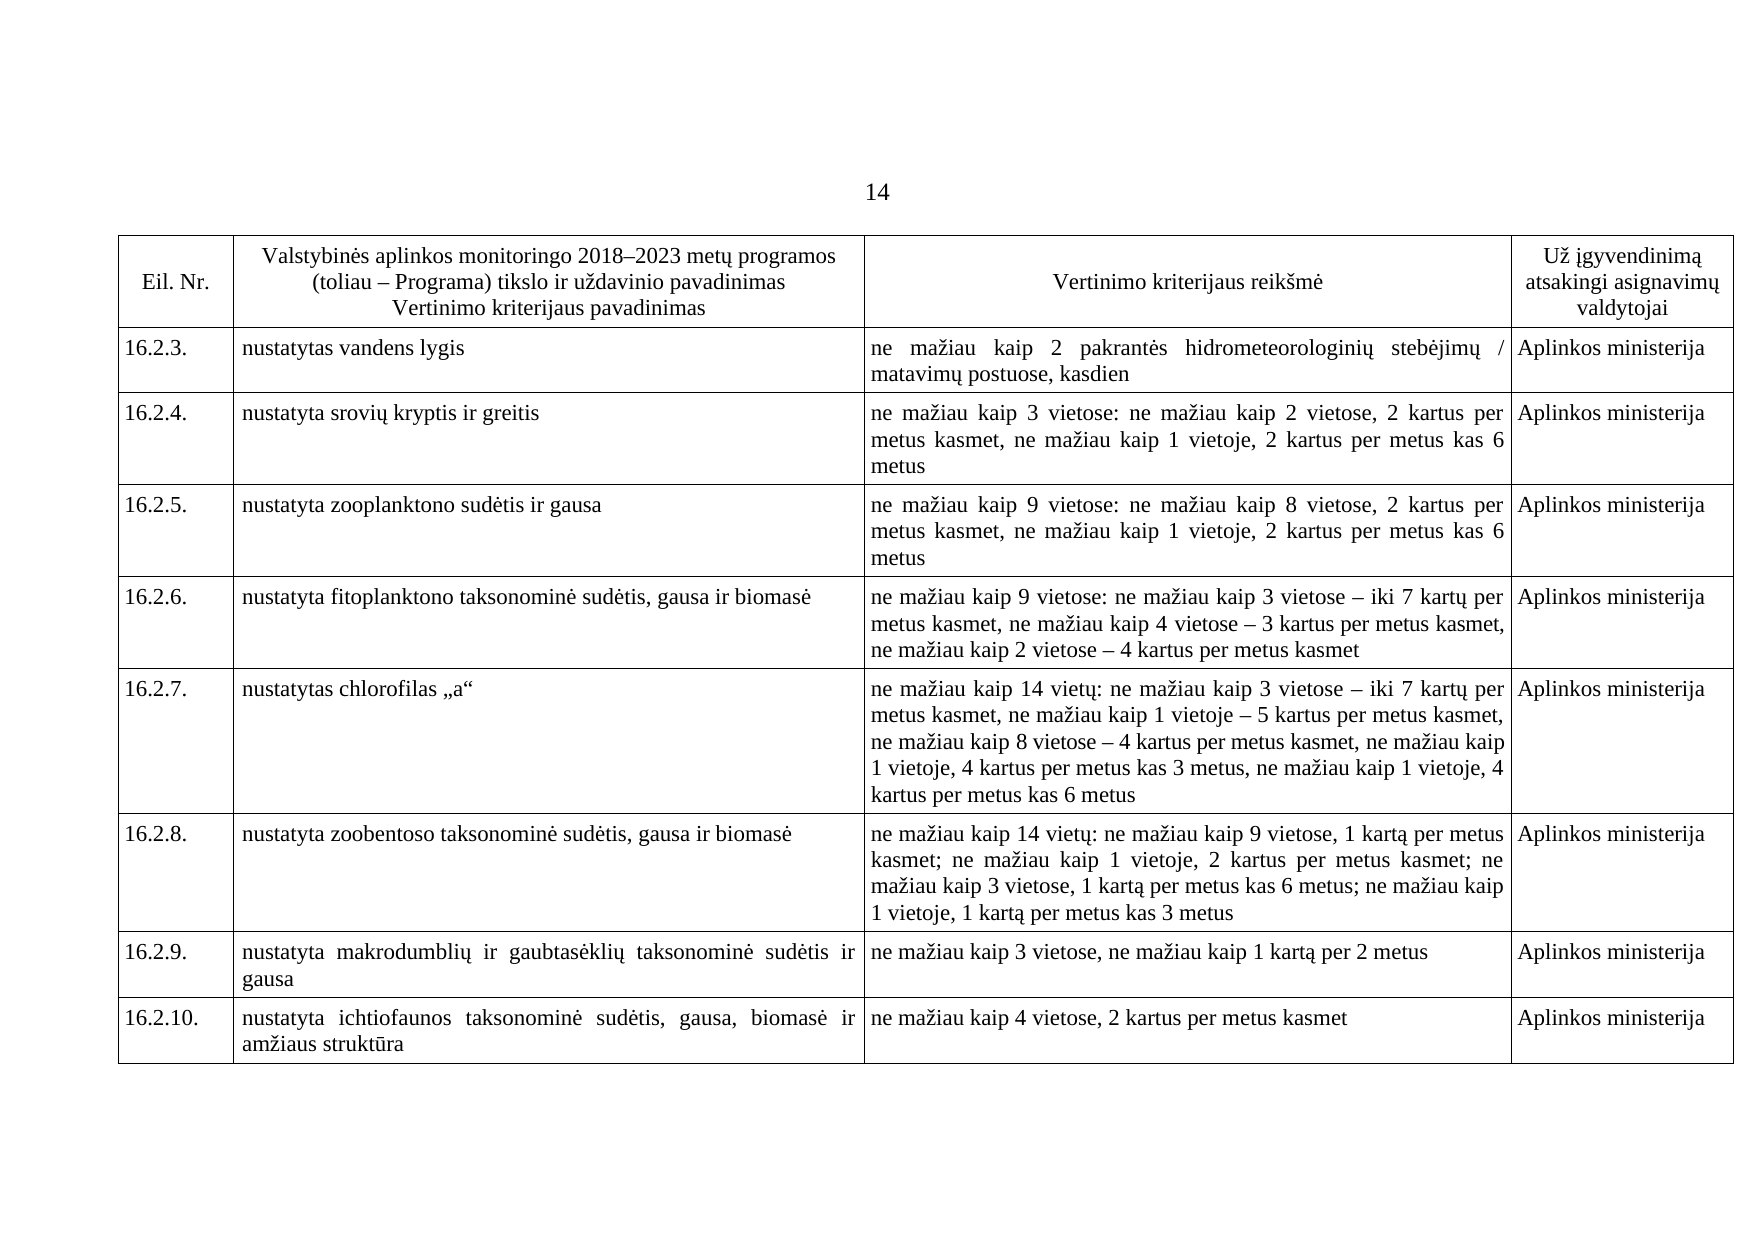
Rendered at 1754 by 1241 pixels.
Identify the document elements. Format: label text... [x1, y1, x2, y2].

table_cell ne mažiau kaip 9 vietose: ne mažiau kaip 3 vietose – iki 7 kartų per metus kasmet, ne mažiau kaip 4 vietose – 3 kartus per metus kasmet, ne mažiau kaip 2 vietose – 4 kartus per metus kasmet [865, 577, 1511, 668]
table_cell nustatyta zoobentoso taksonominė sudėtis, gausa ir biomasė [234, 814, 864, 931]
table_cell Aplinkos ministerija [1512, 814, 1733, 931]
table_cell Aplinkos ministerija [1512, 998, 1733, 1062]
table_cell 16.2.5. [119, 485, 233, 576]
table_header Vertinimo kriterijaus reikšmė [865, 236, 1511, 327]
table_cell ne mažiau kaip 3 vietose: ne mažiau kaip 2 vietose, 2 kartus per metus kasmet, ne mažiau kaip 1 vietoje, 2 kartus per metus kas 6 metus [865, 393, 1511, 484]
table_cell ne mažiau kaip 14 vietų: ne mažiau kaip 9 vietose, 1 kartą per metus kasmet; ne mažiau kaip 1 vietoje, 2 kartus per metus kasmet; ne mažiau kaip 3 vietose, 1 kartą per metus kas 6 metus; ne mažiau kaip 1 vietoje, 1 kartą per metus kas 3 metus [865, 814, 1511, 931]
table_cell nustatytas vandens lygis [234, 328, 864, 392]
table_cell ne mažiau kaip 9 vietose: ne mažiau kaip 8 vietose, 2 kartus per metus kasmet, ne mažiau kaip 1 vietoje, 2 kartus per metus kas 6 metus [865, 485, 1511, 576]
table_cell Aplinkos ministerija [1512, 328, 1733, 392]
table_header Už įgyvendinimą atsakingi asignavimų valdytojai [1512, 236, 1733, 327]
table_cell 16.2.6. [119, 577, 233, 668]
table_cell 16.2.4. [119, 393, 233, 484]
table_header Valstybinės aplinkos monitoringo 2018–2023 metų programos (toliau – programa) tikslo ir uždavinio pavadinimas Vertinimo kriterijaus pavadinimas [234, 236, 864, 327]
table_cell Aplinkos ministerija [1512, 577, 1733, 668]
table_cell nustatyta makrodumblių ir gaubtasėklių taksonominė sudėtis ir gausa [234, 932, 864, 997]
table_cell Aplinkos ministerija [1512, 669, 1733, 813]
table_cell nustatyta ichtiofaunos taksonominė sudėtis, gausa, biomasė ir amžiaus struktūra [234, 998, 864, 1062]
table_cell nustatytas chlorofilas „a“ [234, 669, 864, 813]
table_cell nustatyta fitoplanktono taksonominė sudėtis, gausa ir biomasė [234, 577, 864, 668]
table_cell 16.2.8. [119, 814, 233, 931]
table_cell Aplinkos ministerija [1512, 393, 1733, 484]
table_cell ne mažiau kaip 4 vietose, 2 kartus per metus kasmet [865, 998, 1511, 1062]
table_cell ne mažiau kaip 2 pakrantės hidrometeorologinių stebėjimų / matavimų postuose, kasdien [865, 328, 1511, 392]
table_cell nustatyta zooplanktono sudėtis ir gausa [234, 485, 864, 576]
table_cell 16.2.7. [119, 669, 233, 813]
table_cell Aplinkos ministerija [1512, 485, 1733, 576]
table_cell 16.2.10. [119, 998, 233, 1062]
table_cell ne mažiau kaip 3 vietose, ne mažiau kaip 1 kartą per 2 metus [865, 932, 1511, 997]
table_cell 16.2.3. [119, 328, 233, 392]
table_cell nustatyta srovių kryptis ir greitis [234, 393, 864, 484]
table_cell 16.2.9. [119, 932, 233, 997]
table_header Eil. Nr. [119, 236, 233, 327]
table_cell Aplinkos ministerija [1512, 932, 1733, 997]
table_cell ne mažiau kaip 14 vietų: ne mažiau kaip 3 vietose – iki 7 kartų per metus kasmet, ne mažiau kaip 1 vietoje – 5 kartus per metus kasmet, ne mažiau kaip 8 vietose – 4 kartus per metus kasmet, ne mažiau kaip 1 vietoje, 4 kartus per metus kas 3 metus, ne mažiau kaip 1 vietoje, 4 kartus per metus kas 6 metus [865, 669, 1511, 813]
